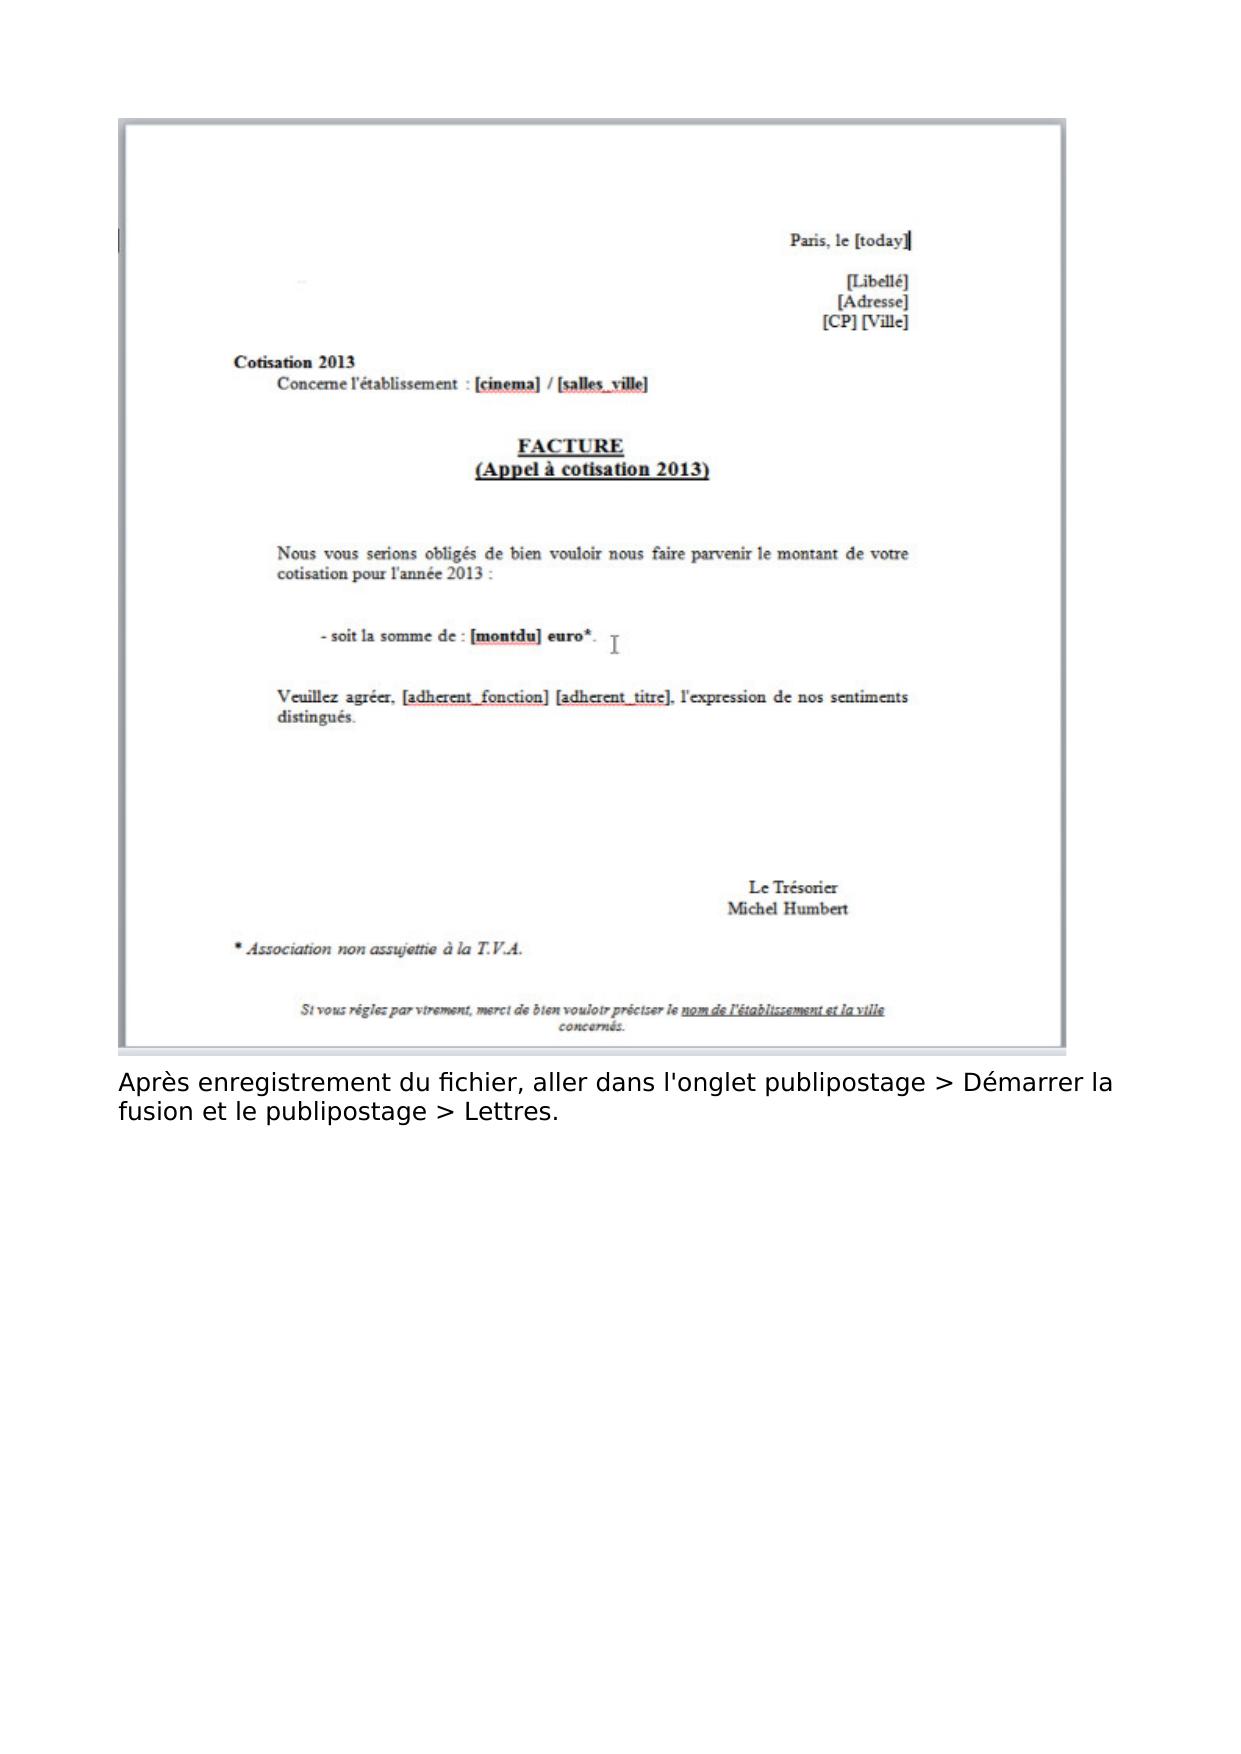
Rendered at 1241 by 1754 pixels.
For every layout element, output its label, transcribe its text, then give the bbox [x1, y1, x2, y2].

picture [118, 118, 1067, 1056]
text Après enregistrement du fichier, aller dans l'onglet publipostage > Démarrer la fusion et le publipostage > Lettres. [118, 1068, 1122, 1126]
